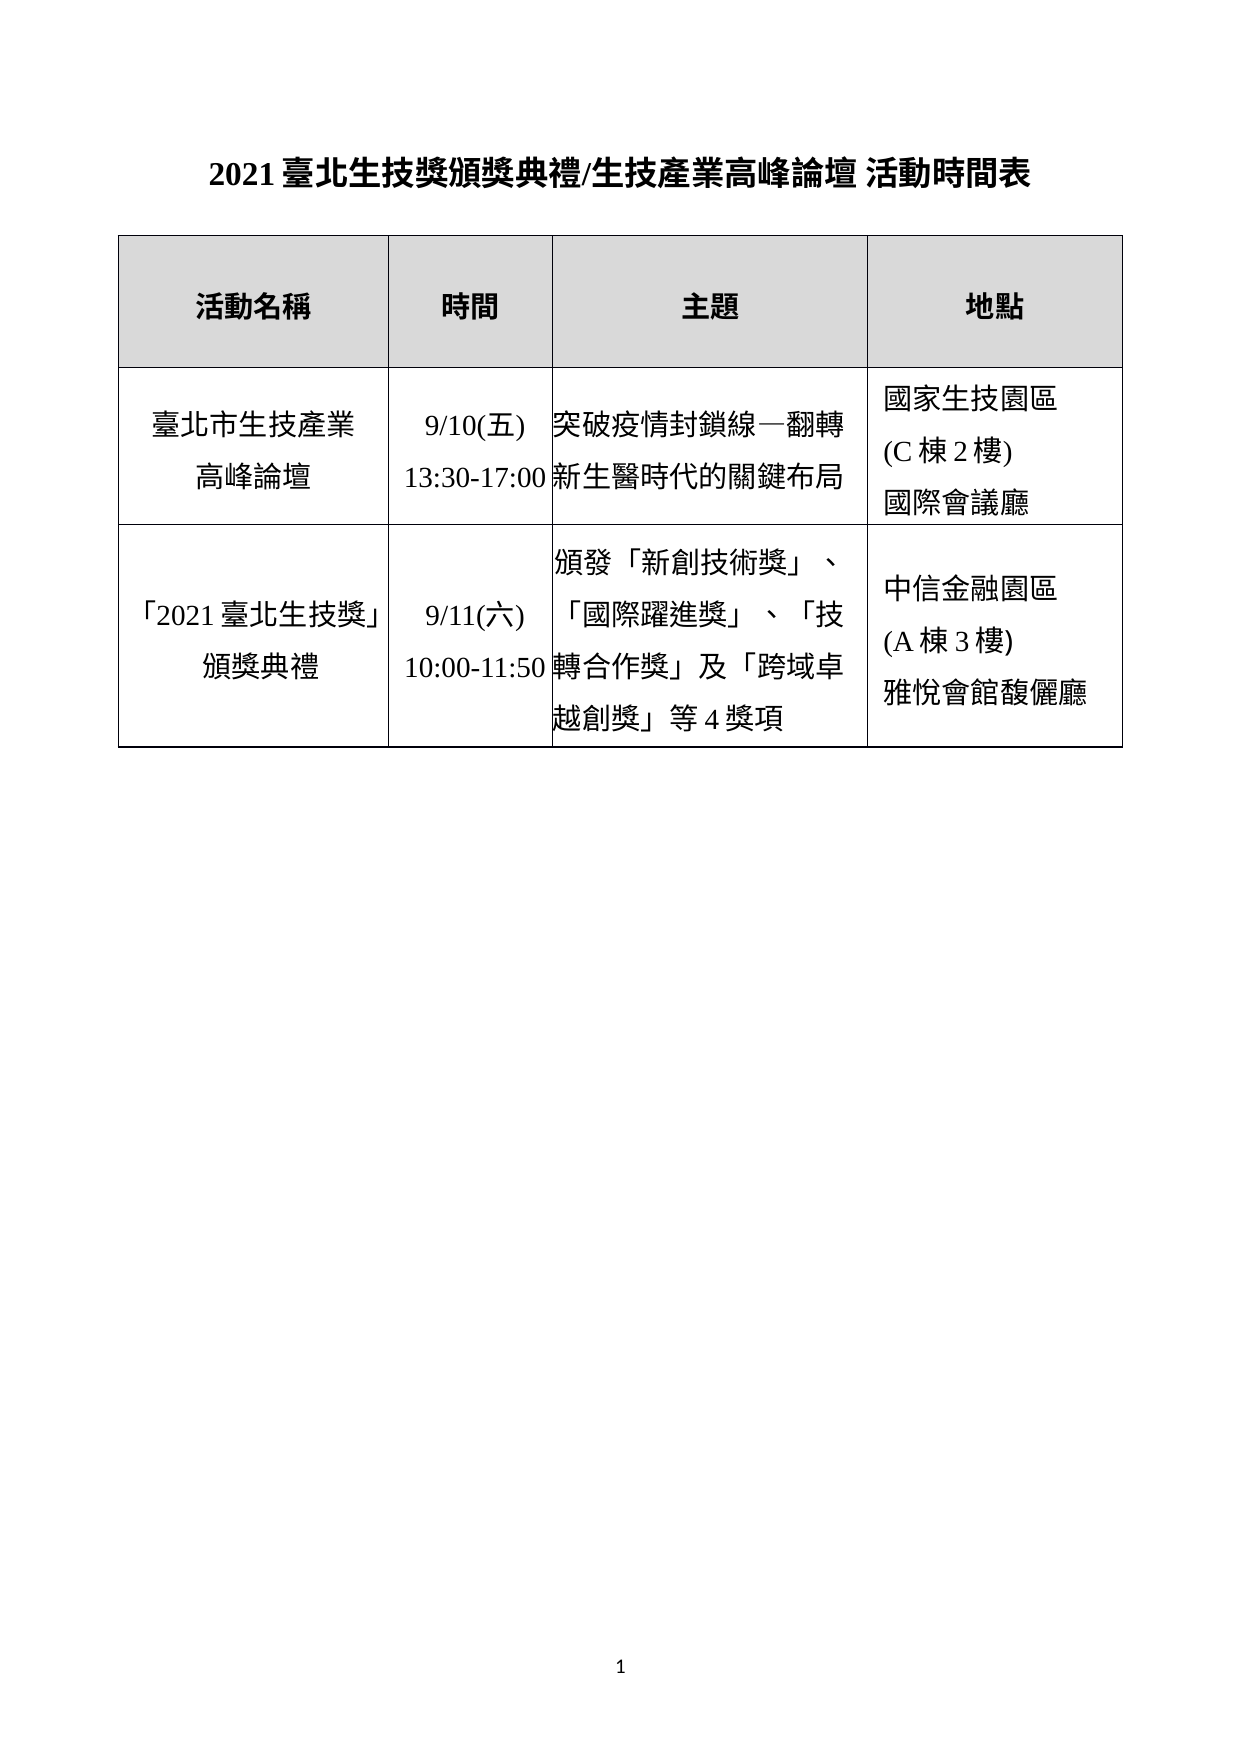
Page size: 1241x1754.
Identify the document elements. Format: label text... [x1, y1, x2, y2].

table_cell 突破疫情封鎖線—翻轉新生醫時代的關鍵布局 [553, 368, 867, 524]
table_cell 「2021臺北生技獎」頒獎典禮 [119, 525, 388, 746]
table_cell 國家生技園區 (C棟2樓) 國際會議廳 [868, 368, 1122, 524]
table_cell 9/10(五) 13:30-17:00 [389, 368, 552, 524]
table_cell 9/11(六) 10:00-11:50 [389, 525, 552, 746]
table_cell 中信金融園區 (A棟3樓) 雅悅會館馥儷廳 [868, 525, 1122, 746]
text 2021臺北生技獎頒獎典禮/生技產業高峰論壇 活動時間表 [118, 127, 1122, 202]
table_cell 頒發「新創技術獎」、「國際躍進獎」、「技轉合作獎」及「跨域卓越創獎」等4獎項 [553, 525, 867, 746]
table_header 主題 [553, 236, 867, 367]
table_header 地點 [868, 236, 1122, 367]
table_header 時間 [389, 236, 552, 367]
table_header 活動名稱 [119, 236, 388, 367]
table_cell 臺北市生技產業 高峰論壇 [119, 368, 388, 524]
